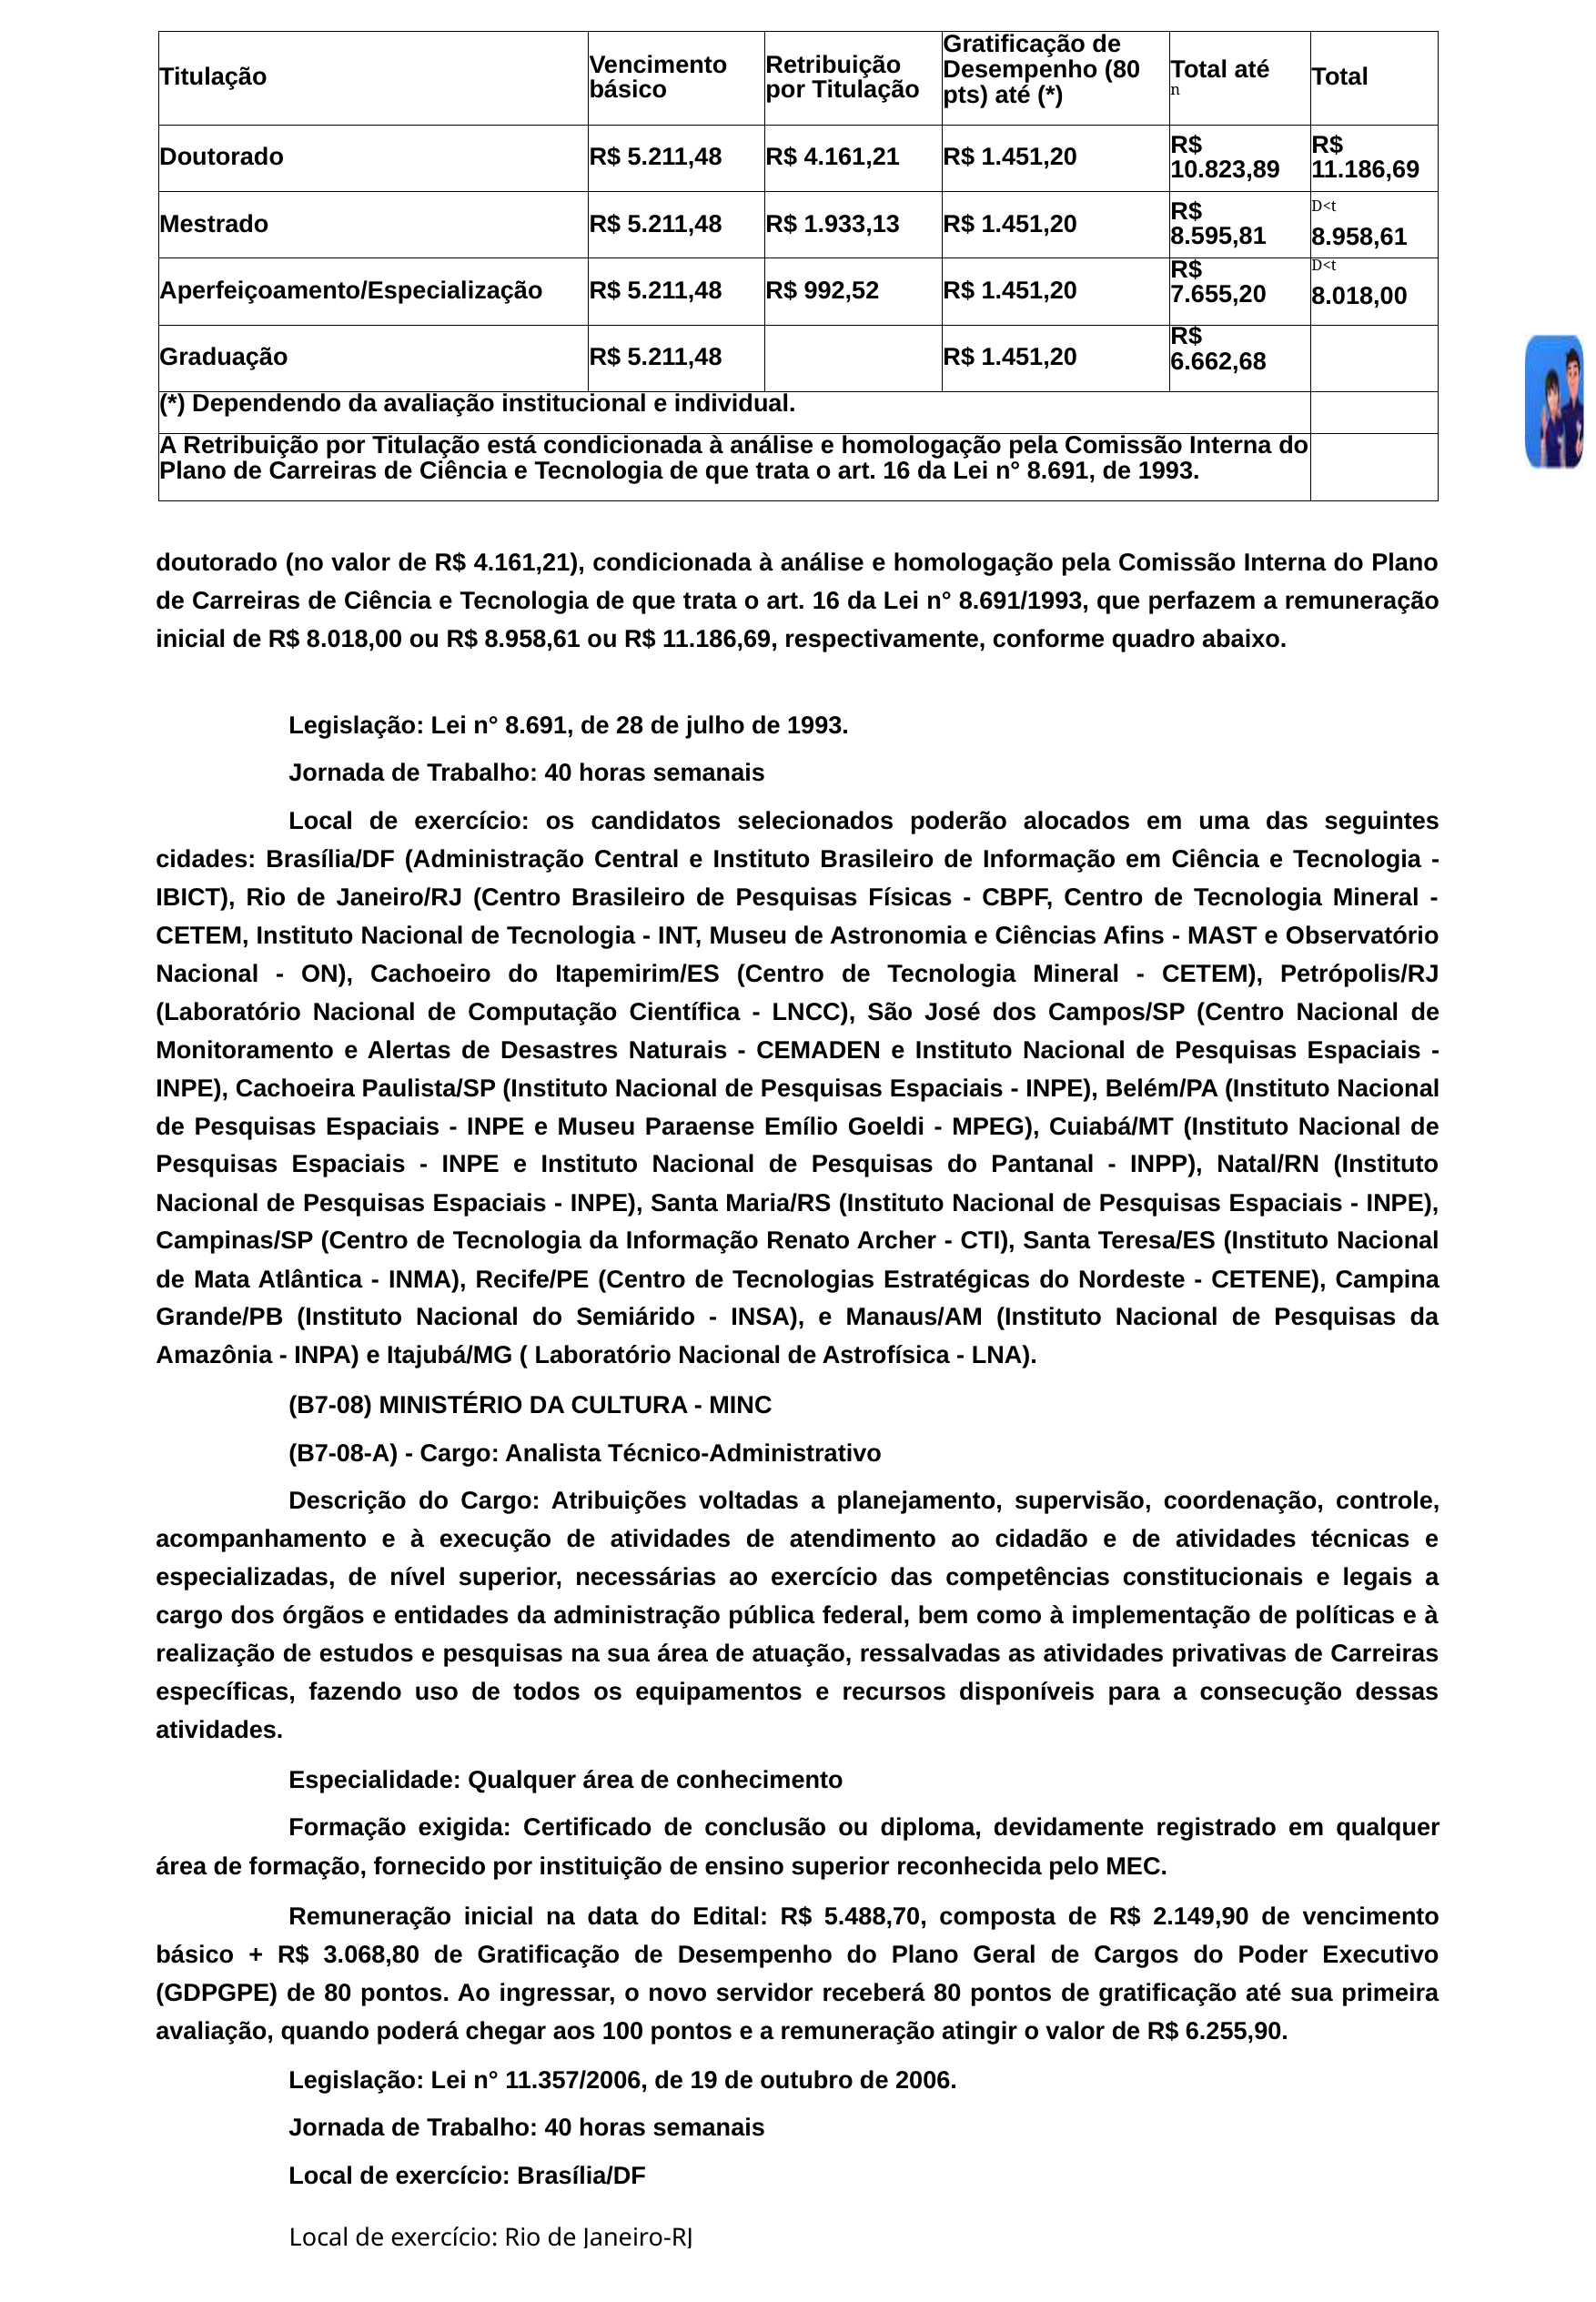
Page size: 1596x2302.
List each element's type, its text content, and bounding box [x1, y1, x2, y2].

table_cell R$ 7.655,20 [1170, 258, 1310, 325]
text Jornada de Trabalho: 40 horas semanais [156, 762, 1440, 786]
table_cell R$ 1.451,20 [943, 258, 1169, 325]
table_cell R$ 5.211,48 [589, 258, 764, 325]
table_cell R$ 5.211,48 [589, 326, 764, 391]
table_header Titulação [159, 32, 588, 125]
text Legislação: Lei n° 8.691, de 28 de julho de 1993. [156, 714, 1440, 739]
text Local de exercício: os candidatos selecionados poderão alocados em uma das seguintes cidades: Brasília/DF (Administração Central e Instituto Brasileiro de Informação em Ciência e Tecnologia - IBICT), Rio de Janeiro/RJ (Centro Brasileiro de Pesquisas Físicas - CBPF, Centro de Tecnologia Mineral - CETEM, Instituto Nacional de Tecnologia - INT, Museu de Astronomia e Ciências Afins - MAST e Observatório Nacional - ON), Cachoeiro do Itapemirim/ES (Centro de Tecnologia Mineral - CETEM), Petrópolis/RJ (Laboratório Nacional de Computação Científica - LNCC), São José dos Campos/SP (Centro Nacional de Monitoramento e Alertas de Desastres Naturais - CEMADEN e Instituto Nacional de Pesquisas Espaciais - INPE), Cachoeira Paulista/SP (Instituto Nacional de Pesquisas Espaciais - INPE), Belém/PA (Instituto Nacional de Pesquisas Espaciais - INPE e Museu Paraense Emílio Goeldi - MPEG), Cuiabá/MT (Instituto Nacional de Pesquisas Espaciais - INPE e Instituto Nacional de Pesquisas do Pantanal - INPP), Natal/RN (Instituto Nacional de Pesquisas Espaciais - INPE), Santa Maria/RS (Instituto Nacional de Pesquisas Espaciais - INPE), Campinas/SP (Centro de Tecnologia da Informação Renato Archer - CTI), Santa Teresa/ES (Instituto Nacional de Mata Atlântica - INMA), Recife/PE (Centro de Tecnologias Estratégicas do Nordeste - CETENE), Campina Grande/PB (Instituto Nacional do Semiárido - INSA), e Manaus/AM (Instituto Nacional de Pesquisas da Amazônia - INPA) e Itajubá/MG ( Laboratório Nacional de Astrofísica - LNA). [156, 799, 1440, 1371]
table_header Total [1311, 32, 1438, 125]
table_cell Mestrado [159, 192, 588, 257]
table_cell (*) Dependendo da avaliação institucional e individual. [159, 392, 1310, 433]
text (B7-08) MINISTÉRIO DA CULTURA - MINC [156, 1394, 1440, 1419]
text Especialidade: Qualquer área de conhecimento [156, 1768, 1440, 1792]
table_cell R$ 1.451,20 [943, 126, 1169, 191]
table_cell R$ 1.933,13 [765, 192, 942, 257]
text Descrição do Cargo: Atribuições voltadas a planejamento, supervisão, coordenação, controle, acompanhamento e à execução de atividades de atendimento ao cidadão e de atividades técnicas e especializadas, de nível superior, necessárias ao exercício das competências constitucionais e legais a cargo dos órgãos e entidades da administração pública federal, bem como à implementação de políticas e à realização de estudos e pesquisas na sua área de atuação, ressalvadas as atividades privativas de Carreiras específicas, fazendo uso de todos os equipamentos e recursos disponíveis para a consecução dessas atividades. [156, 1479, 1440, 1746]
table_cell [765, 326, 942, 391]
table_cell D<t 8.958,61 [1311, 192, 1438, 257]
text Remuneração inicial na data do Edital: R$ 5.488,70, composta de R$ 2.149,90 de vencimento básico + R$ 3.068,80 de Gratificação de Desempenho do Plano Geral de Cargos do Poder Executivo (GDPGPE) de 80 pontos. Ao ingressar, o novo servidor receberá 80 pontos de gratificação até sua primeira avaliação, quando poderá chegar aos 100 pontos e a remuneração atingir o valor de R$ 6.255,90. [156, 1894, 1440, 2046]
text Legislação: Lei n° 11.357/2006, de 19 de outubro de 2006. [156, 2069, 1440, 2094]
table_cell R$ 11.186,69 [1311, 126, 1438, 191]
table_cell R$ 992,52 [765, 258, 942, 325]
table_header Gratificação de Desempenho (80 pts) até (*) [943, 32, 1169, 125]
table_cell R$ 6.662,68 [1170, 326, 1310, 391]
table_cell R$ 5.211,48 [589, 126, 764, 191]
table_cell Graduação [159, 326, 588, 391]
table_cell R$ 1.451,20 [943, 192, 1169, 257]
text Local de exercício: Brasília/DF [156, 2164, 1440, 2189]
table_cell R$ 5.211,48 [589, 192, 764, 257]
table_cell Aperfeiçoamento/Especialização [159, 258, 588, 325]
text doutorado (no valor de R$ 4.161,21), condicionada à análise e homologação pela Comissão Interna do Plano de Carreiras de Ciência e Tecnologia de que trata o art. 16 da Lei n° 8.691/1993, que perfazem a remuneração inicial de R$ 8.018,00 ou R$ 8.958,61 ou R$ 11.186,69, respectivamente, conforme quadro abaixo. [156, 31, 1440, 655]
text (B7-08-A) - Cargo: Analista Técnico-Administrativo [156, 1441, 1440, 1467]
table_cell [1311, 326, 1438, 391]
table_cell [1311, 392, 1438, 433]
table_cell [1311, 434, 1438, 500]
table_cell Doutorado [159, 126, 588, 191]
table_cell A Retribuição por Titulação está condicionada à análise e homologação pela Comissão Interna do Plano de Carreiras de Ciência e Tecnologia de que trata o art. 16 da Lei n° 8.691, de 1993. [159, 434, 1310, 500]
table_cell R$ 4.161,21 [765, 126, 942, 191]
table_cell R$ 10.823,89 [1170, 126, 1310, 191]
table_cell R$ 8.595,81 [1170, 192, 1310, 257]
text Formação exigida: Certificado de conclusão ou diploma, devidamente registrado em qualquer área de formação, fornecido por instituição de ensino superior reconhecida pelo MEC. [156, 1805, 1440, 1883]
table_cell R$ 1.451,20 [943, 326, 1169, 391]
table_cell D<t 8.018,00 [1311, 258, 1438, 325]
text Jornada de Trabalho: 40 horas semanais [156, 2116, 1440, 2141]
table_header Total até n [1170, 32, 1310, 125]
table_header Retribuição por Titulação [765, 32, 942, 125]
table_header Vencimento básico [589, 32, 764, 125]
